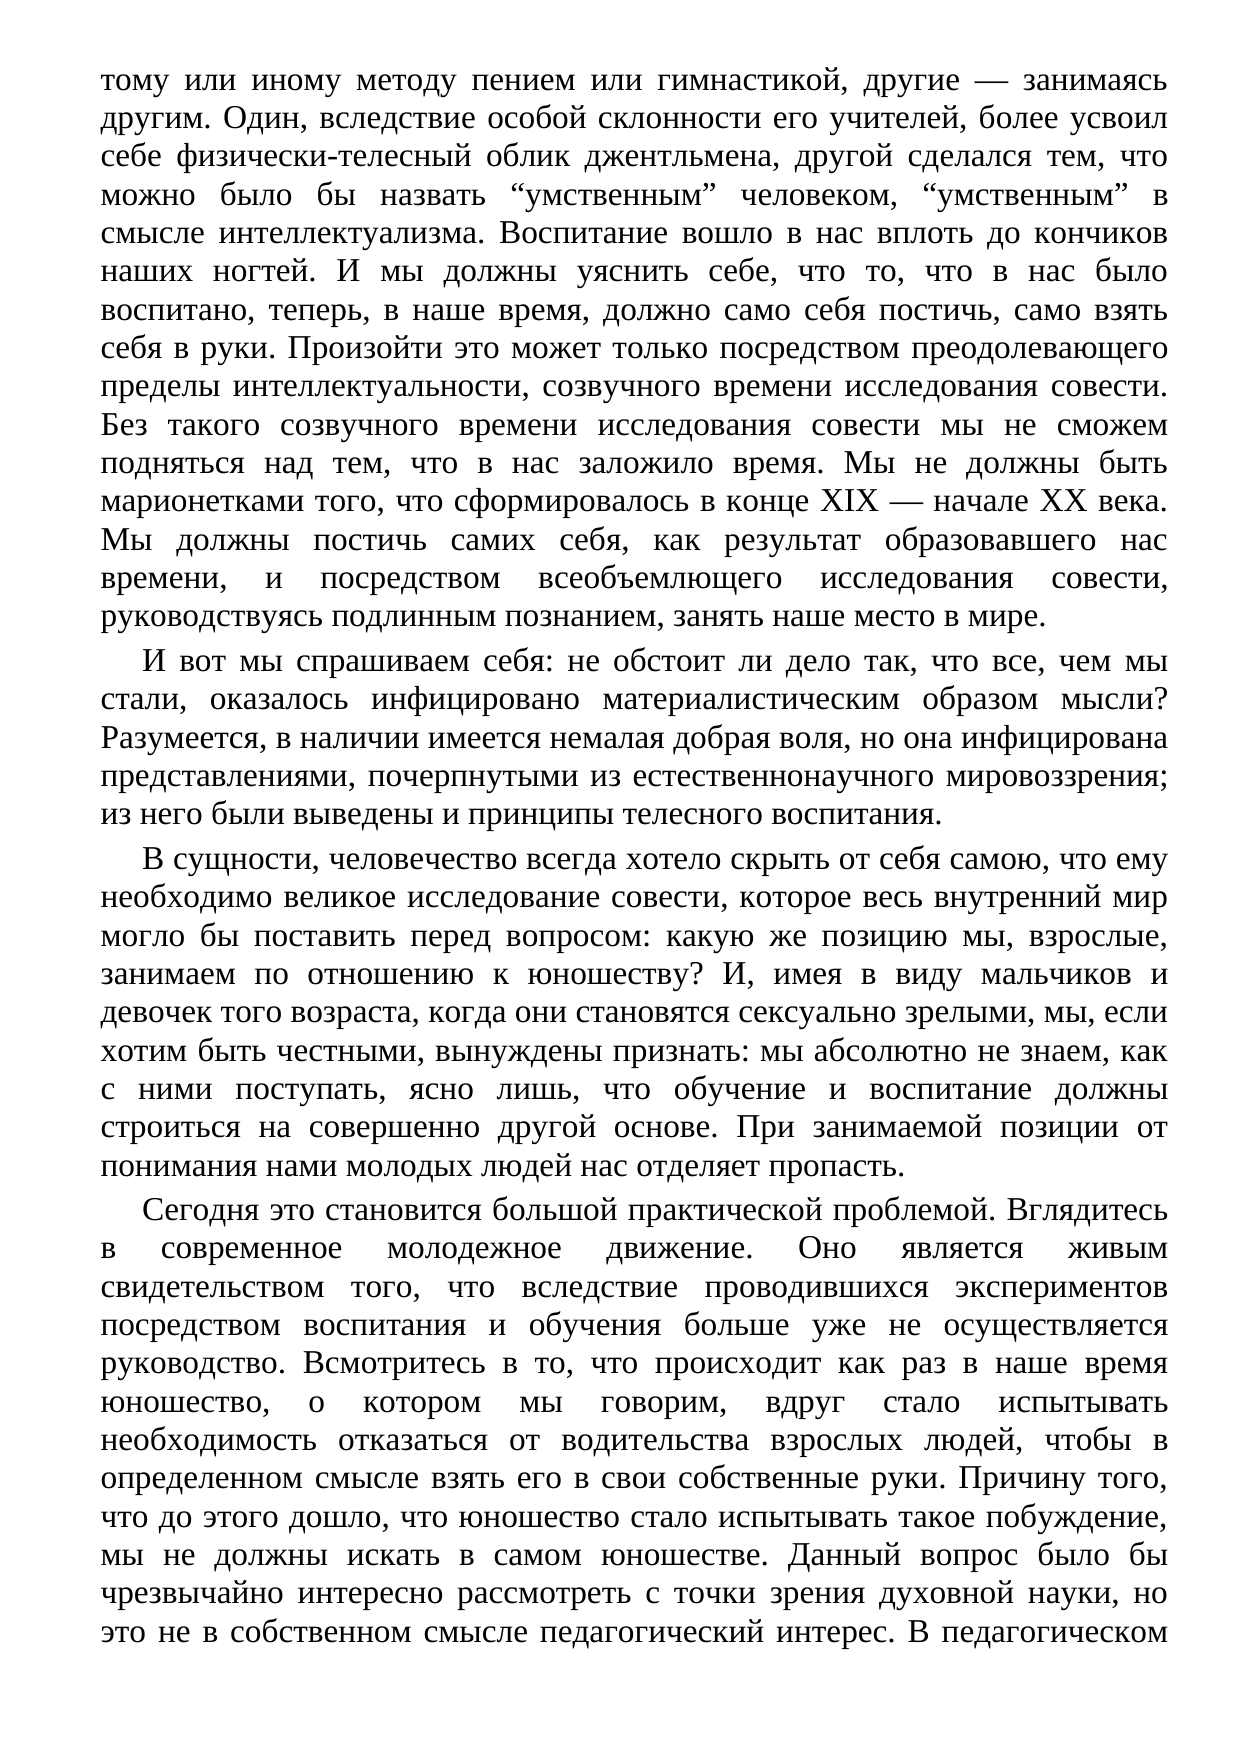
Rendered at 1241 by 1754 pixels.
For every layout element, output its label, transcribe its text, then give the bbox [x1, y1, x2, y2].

text тому или иному методу пением или гимнастикой, другие — занимаясь другим. Один, вследствие особой склонности его учителей, более усвоил себе физически-телесный облик джентльмена, другой сделался тем, что можно было бы назвать “умственным” человеком, “умственным” в смысле интеллектуализма. Воспитание вошло в нас вплоть до кончиков наших ногтей. И мы должны уяснить себе, что то, что в нас было воспитано, теперь, в наше время, должно само себя постичь, само взять себя в руки. Произойти это может только посредством преодолевающего пределы интеллектуальности, созвучного времени исследования совести. Без такого созвучного времени исследования совести мы не сможем подняться над тем, что в нас заложило время. Мы не должны быть марионетками того, что сформировалось в конце XIX — начале XX века. Мы должны постичь самих себя, как результат образовавшего нас времени, и посредством всеобъемлющего исследования совести, руководствуясь подлинным познанием, занять наше место в мире. [100, 59, 1169, 634]
text В сущности, человечество всегда хотело скрыть от себя самою, что ему необходимо великое исследование совести, которое весь внутренний мир могло бы поставить перед вопросом: какую же позицию мы, взрослые, занимаем по отношению к юношеству? И, имея в виду мальчиков и девочек того возраста, когда они становятся сексуально зрелыми, мы, если хотим быть честными, вынуждены признать: мы абсолютно не знаем, как с ними поступать, ясно лишь, что обучение и воспитание должны строиться на совершенно другой основе. При занимаемой позиции от понимания нами молодых людей нас отделяет пропасть. [100, 838, 1169, 1183]
text Сегодня это становится большой практической проблемой. Вглядитесь в современное молодежное движение. Оно является живым свидетельством того, что вследствие проводившихся экспериментов посредством воспитания и обучения больше уже не осуществляется руководство. Всмотритесь в то, что происходит как раз в наше время юношество, о котором мы говорим, вдруг стало испытывать необходимость отказаться от водительства взрослых людей, чтобы в определенном смысле взять его в свои собственные руки. Причину того, что до этого дошло, что юношество стало испытывать такое побуждение, мы не должны искать в самом юношестве. Данный вопрос было бы чрезвычайно интересно рассмотреть с точки зрения духовной науки, но это не в собственном смысле педагогический интерес. В педагогическом [100, 1189, 1169, 1649]
text И вот мы спрашиваем себя: не обстоит ли дело так, что все, чем мы стали, оказалось инфицировано материалистическим образом мысли? Разумеется, в наличии имеется немалая добрая воля, но она инфицирована представлениями, почерпнутыми из естественнонаучного мировоззрения; из него были выведены и принципы телесного воспитания. [100, 640, 1169, 832]
